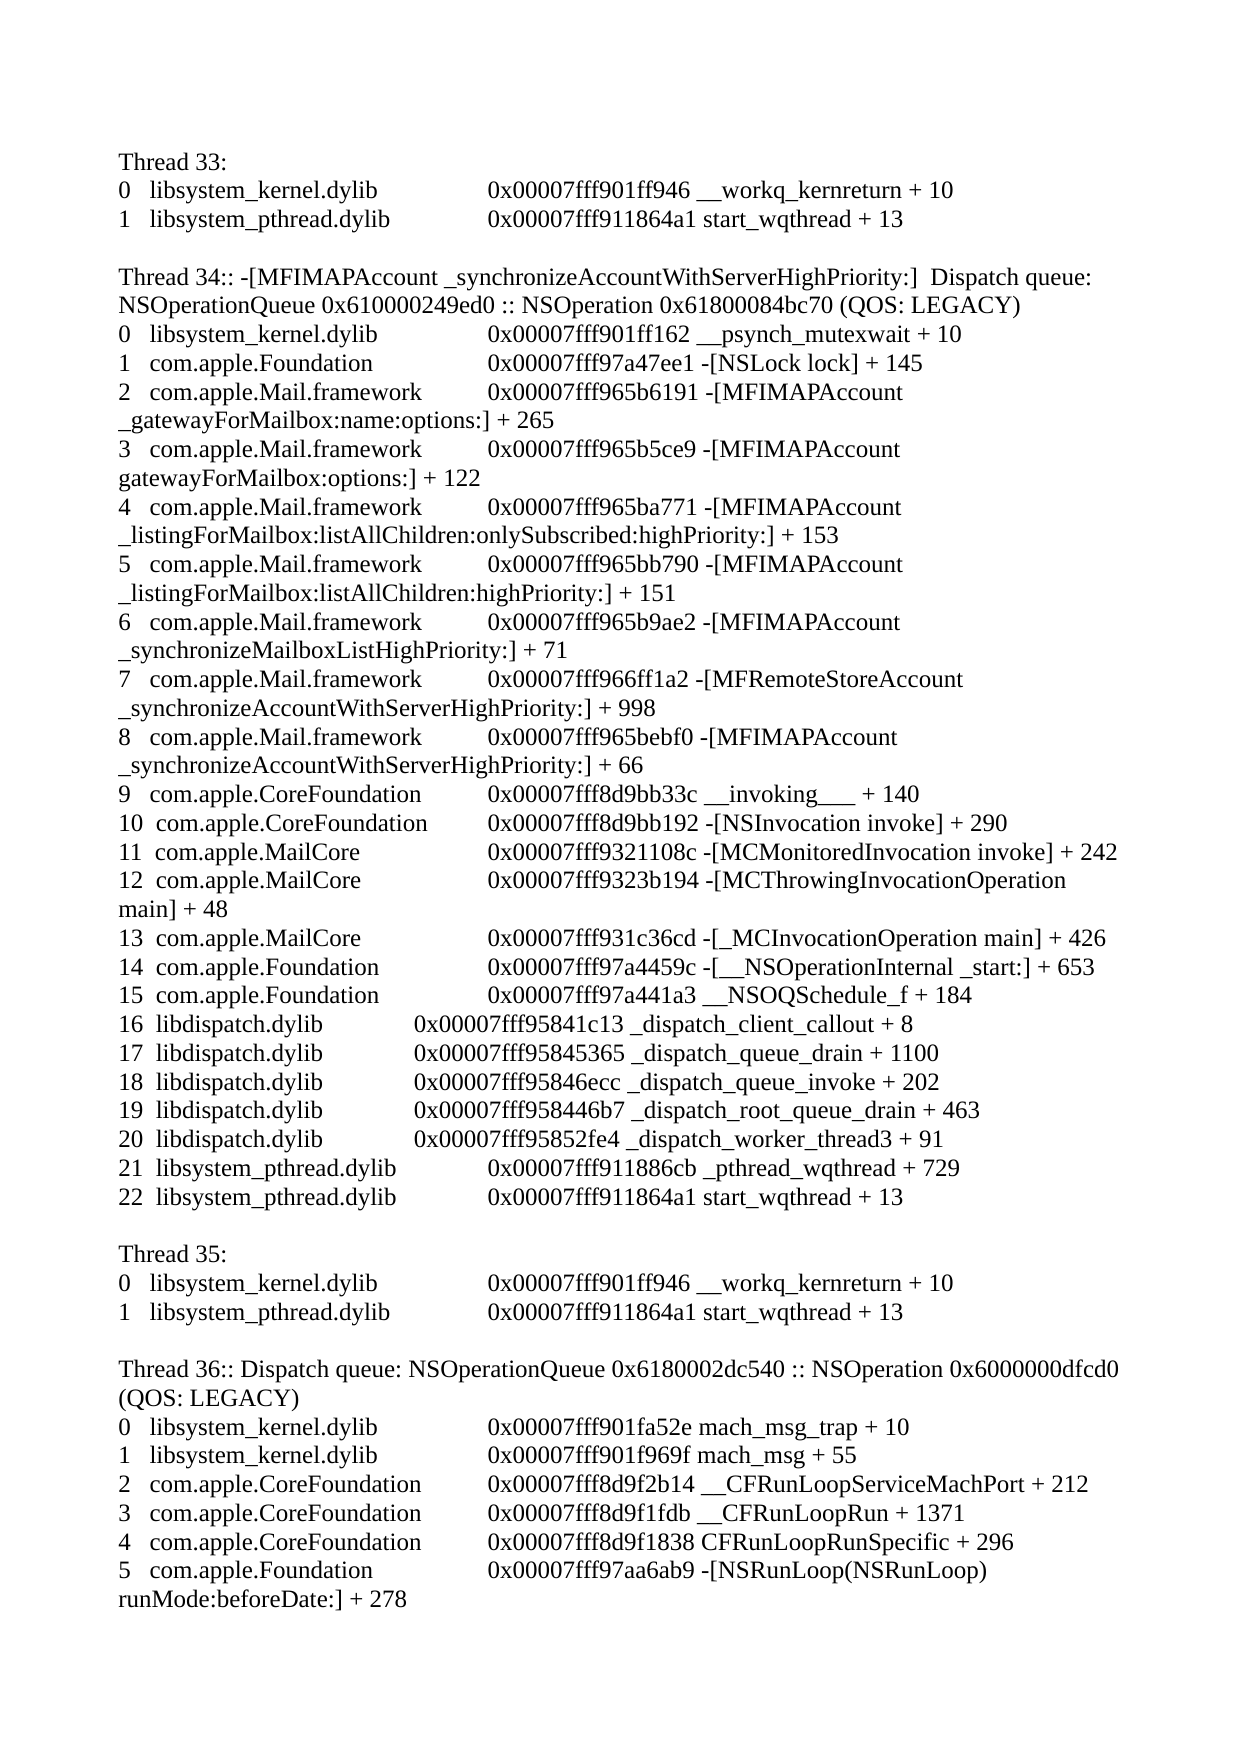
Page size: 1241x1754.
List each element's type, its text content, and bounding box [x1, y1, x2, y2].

text 22 libsystem_pthread.dylib 0x00007fff911864a1 start_wqthread + 13 [118, 1182, 1122, 1211]
text 13 com.apple.MailCore 0x00007fff931c36cd -[_MCInvocationOperation main] + 426 [118, 923, 1122, 952]
text 5 com.apple.Mail.framework 0x00007fff965bb790 -[MFIMAPAccount _listingForMailbox:listAllChildren:highPriority:] + 151 [118, 549, 1122, 607]
text 6 com.apple.Mail.framework 0x00007fff965b9ae2 -[MFIMAPAccount _synchronizeMailboxListHighPriority:] + 71 [118, 607, 1122, 664]
text 0 libsystem_kernel.dylib 0x00007fff901ff162 __psynch_mutexwait + 10 [118, 319, 1122, 348]
text 18 libdispatch.dylib 0x00007fff95846ecc _dispatch_queue_invoke + 202 [118, 1067, 1122, 1096]
text 12 com.apple.MailCore 0x00007fff9323b194 -[MCThrowingInvocationOperation main] + 48 [118, 866, 1122, 923]
text 1 libsystem_pthread.dylib 0x00007fff911864a1 start_wqthread + 13 [118, 204, 1122, 233]
text 14 com.apple.Foundation 0x00007fff97a4459c -[__NSOperationInternal _start:] + 653 [118, 952, 1122, 981]
text 7 com.apple.Mail.framework 0x00007fff966ff1a2 -[MFRemoteStoreAccount _synchronizeAccountWithServerHighPriority:] + 998 [118, 664, 1122, 722]
text 16 libdispatch.dylib 0x00007fff95841c13 _dispatch_client_callout + 8 [118, 1009, 1122, 1038]
text 21 libsystem_pthread.dylib 0x00007fff911886cb _pthread_wqthread + 729 [118, 1153, 1122, 1182]
text 0 libsystem_kernel.dylib 0x00007fff901ff946 __workq_kernreturn + 10 [118, 1268, 1122, 1297]
text 2 com.apple.Mail.framework 0x00007fff965b6191 -[MFIMAPAccount _gatewayForMailbox:name:options:] + 265 [118, 377, 1122, 434]
text 3 com.apple.Mail.framework 0x00007fff965b5ce9 -[MFIMAPAccount gatewayForMailbox:options:] + 122 [118, 434, 1122, 492]
text 2 com.apple.CoreFoundation 0x00007fff8d9f2b14 __CFRunLoopServiceMachPort + 212 [118, 1469, 1122, 1498]
text 19 libdispatch.dylib 0x00007fff958446b7 _dispatch_root_queue_drain + 463 [118, 1096, 1122, 1124]
text 8 com.apple.Mail.framework 0x00007fff965bebf0 -[MFIMAPAccount _synchronizeAccountWithServerHighPriority:] + 66 [118, 722, 1122, 779]
text 0 libsystem_kernel.dylib 0x00007fff901ff946 __workq_kernreturn + 10 [118, 176, 1122, 204]
text Thread 36:: Dispatch queue: NSOperationQueue 0x6180002dc540 :: NSOperation 0x6000000dfcd0 (QOS: LEGACY) [118, 1354, 1122, 1412]
text 10 com.apple.CoreFoundation 0x00007fff8d9bb192 -[NSInvocation invoke] + 290 [118, 808, 1122, 837]
text Thread 33: [118, 147, 1122, 176]
text 4 com.apple.CoreFoundation 0x00007fff8d9f1838 CFRunLoopRunSpecific + 296 [118, 1527, 1122, 1556]
text 1 libsystem_kernel.dylib 0x00007fff901f969f mach_msg + 55 [118, 1441, 1122, 1469]
text 1 libsystem_pthread.dylib 0x00007fff911864a1 start_wqthread + 13 [118, 1297, 1122, 1326]
text 5 com.apple.Foundation 0x00007fff97aa6ab9 -[NSRunLoop(NSRunLoop) runMode:beforeDate:] + 278 [118, 1556, 1122, 1613]
text 17 libdispatch.dylib 0x00007fff95845365 _dispatch_queue_drain + 1100 [118, 1038, 1122, 1067]
text 20 libdispatch.dylib 0x00007fff95852fe4 _dispatch_worker_thread3 + 91 [118, 1124, 1122, 1153]
text 0 libsystem_kernel.dylib 0x00007fff901fa52e mach_msg_trap + 10 [118, 1412, 1122, 1441]
text 1 com.apple.Foundation 0x00007fff97a47ee1 -[NSLock lock] + 145 [118, 348, 1122, 377]
text 4 com.apple.Mail.framework 0x00007fff965ba771 -[MFIMAPAccount _listingForMailbox:listAllChildren:onlySubscribed:highPriority:] + 153 [118, 492, 1122, 549]
text Thread 35: [118, 1239, 1122, 1268]
text 9 com.apple.CoreFoundation 0x00007fff8d9bb33c __invoking___ + 140 [118, 779, 1122, 808]
text 3 com.apple.CoreFoundation 0x00007fff8d9f1fdb __CFRunLoopRun + 1371 [118, 1498, 1122, 1527]
text Thread 34:: -[MFIMAPAccount _synchronizeAccountWithServerHighPriority:] Dispatch queue: NSOperationQueue 0x610000249ed0 :: NSOperation 0x61800084bc70 (QOS: LEGACY) [118, 262, 1122, 319]
text 15 com.apple.Foundation 0x00007fff97a441a3 __NSOQSchedule_f + 184 [118, 981, 1122, 1009]
text 11 com.apple.MailCore 0x00007fff9321108c -[MCMonitoredInvocation invoke] + 242 [118, 837, 1122, 866]
